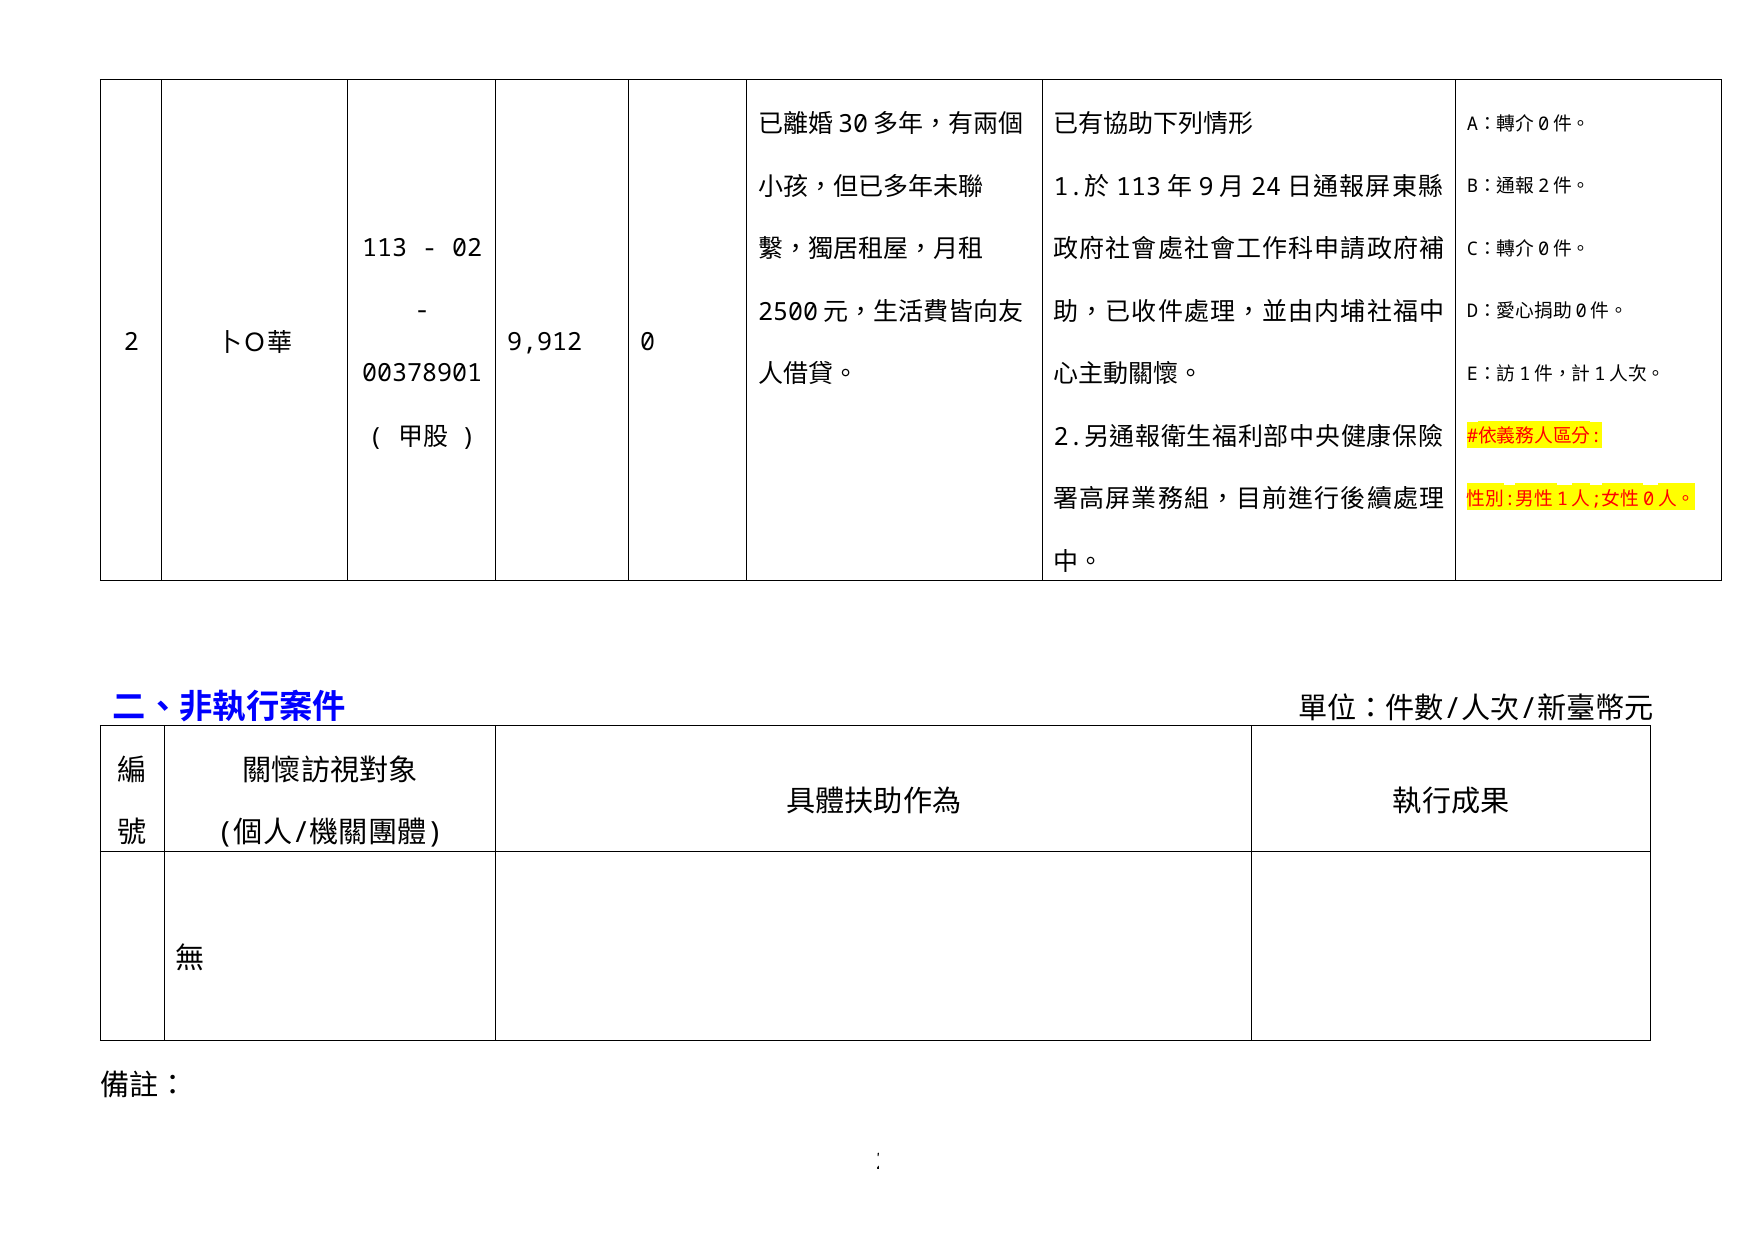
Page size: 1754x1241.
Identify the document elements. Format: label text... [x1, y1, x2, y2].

table_cell 已有協助下列情形 1.於113年9月24日通報屏東縣政府社會處社會工作科申請政府補助，已收件處理，並由内埔社福中心主動關懷。 2.另通報衛生福利部中央健康保險署高屏業務組，目前進行後續處理中。 [1043, 80, 1455, 580]
table_header 具體扶助作為 [496, 726, 1251, 851]
table_cell [1252, 852, 1650, 1039]
table_header 執行成果 [1252, 726, 1650, 851]
table_cell 0 [629, 80, 746, 580]
table_cell 卜Ｏ華 [162, 80, 347, 580]
table_cell [101, 852, 164, 1039]
table_cell 無 [165, 852, 495, 1039]
text 備註： [100, 1041, 1653, 1103]
table_header 編號 [101, 726, 164, 851]
table_cell 2 [101, 80, 161, 580]
text 二、非執行案件 單位：件數/人次/新臺幣元 [100, 662, 1653, 725]
table_cell 9,912 [496, 80, 628, 580]
table_cell 已離婚30多年，有兩個小孩，但已多年未聯繫，獨居租屋，月租2500元，生活費皆向友人借貸。 [747, 80, 1042, 580]
table_cell 113 - 02 - 00378901 ( 甲股 ) [348, 80, 495, 580]
table_cell A：轉介0件。 B：通報2件。 C：轉介0件。 D：愛心捐助0件。 E：訪1件，計1人次。 #依義務人區分: 性別:男性1人;女性0人。 [1456, 80, 1721, 580]
table_cell [496, 852, 1251, 1039]
table_header 關懷訪視對象 (個人/機關團體) [165, 726, 495, 851]
